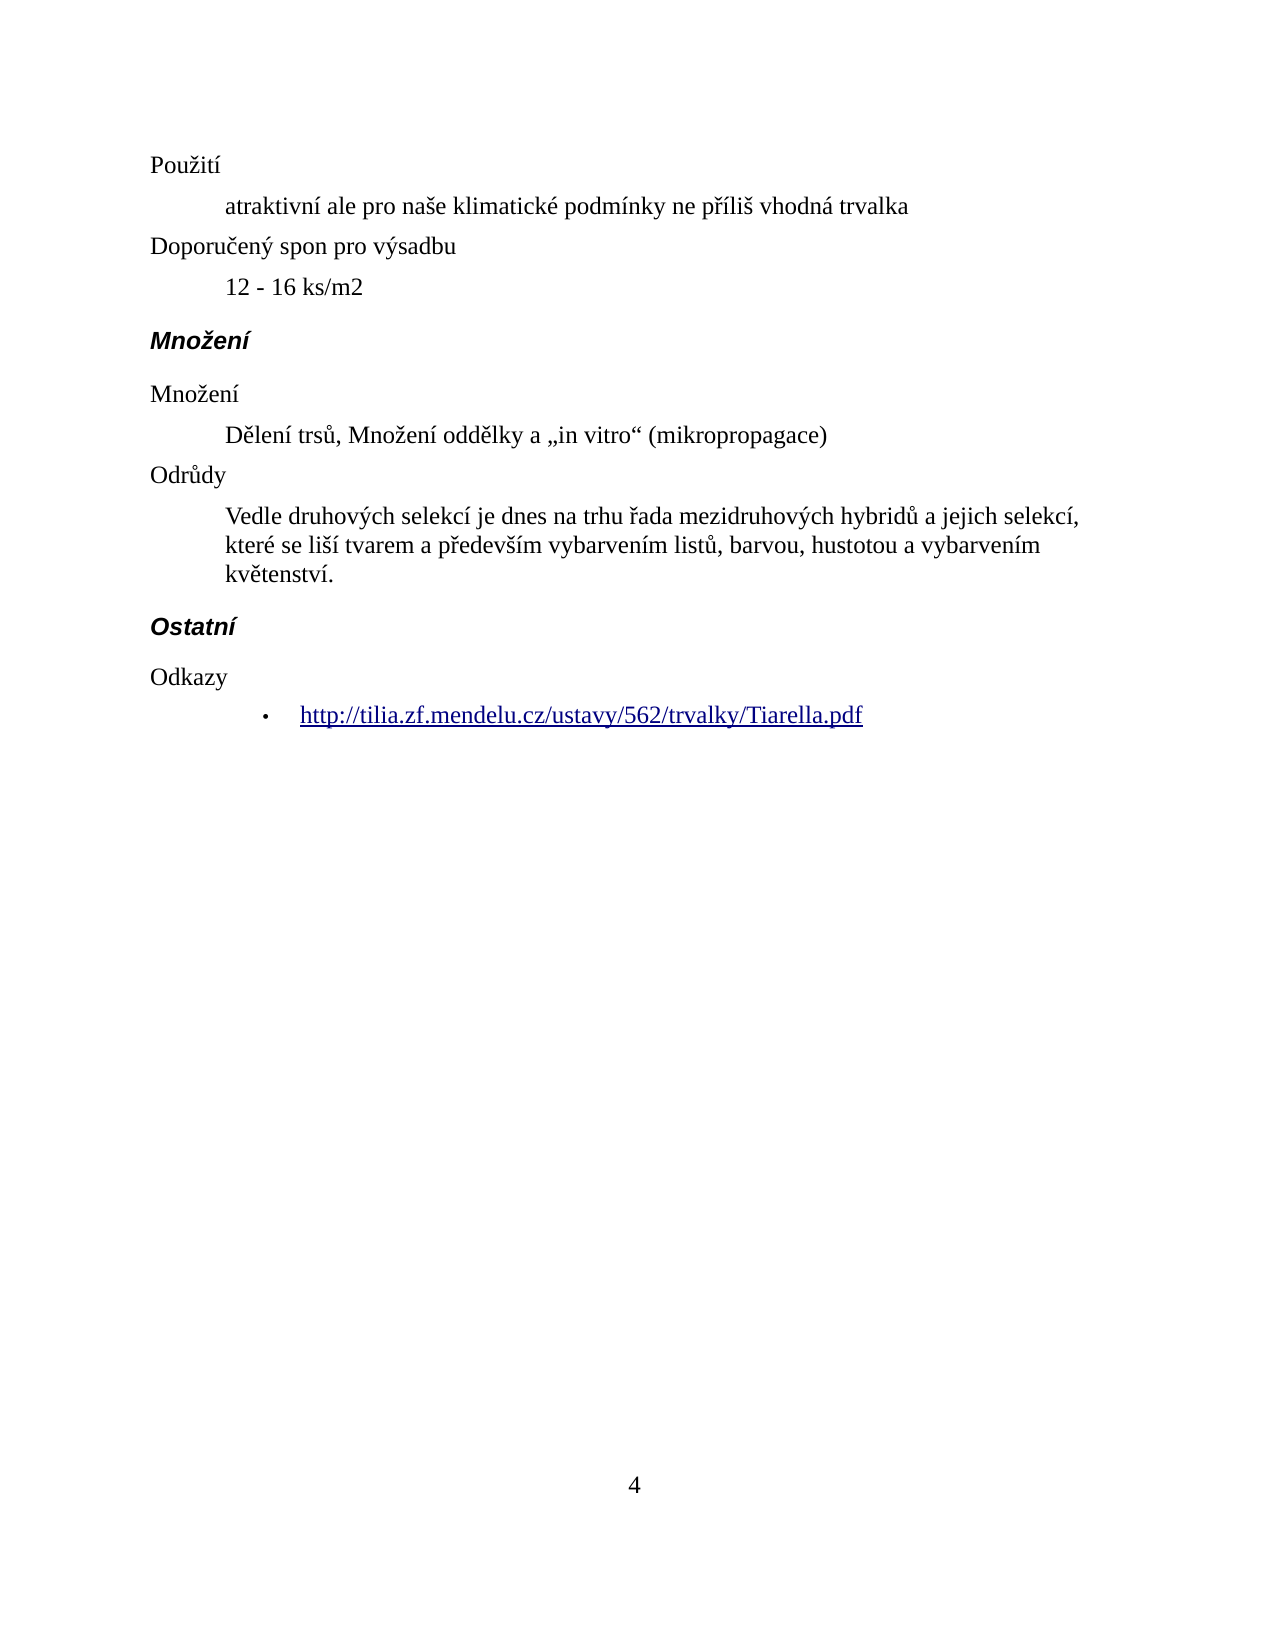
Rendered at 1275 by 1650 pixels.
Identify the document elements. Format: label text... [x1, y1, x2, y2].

text 12 - 16 ks/m2 [225, 272, 1125, 301]
list http://tilia.zf.mendelu.cz/ustavy/562/trvalky/Tiarella.pdf [262, 700, 1125, 729]
text atraktivní ale pro naše klimatické podmínky ne příliš vhodná trvalka [225, 191, 1125, 219]
subtitle Ostatní [150, 612, 1125, 641]
text Dělení trsů, Množení oddělky a „in vitro“ (mikropropagace) [225, 420, 1125, 448]
text Odkazy [150, 662, 1125, 691]
text Doporučený spon pro výsadbu [150, 231, 1125, 260]
subtitle Množení [150, 326, 1125, 354]
text Vedle druhových selekcí je dnes na trhu řada mezidruhových hybridů a jejich selekcí, které se liší tvarem a především vybarvením listů, barvou, hustotou a vybarvením květenství. [225, 501, 1125, 587]
text Použití [150, 150, 1125, 179]
text Množení [150, 379, 1125, 408]
text Odrůdy [150, 460, 1125, 489]
